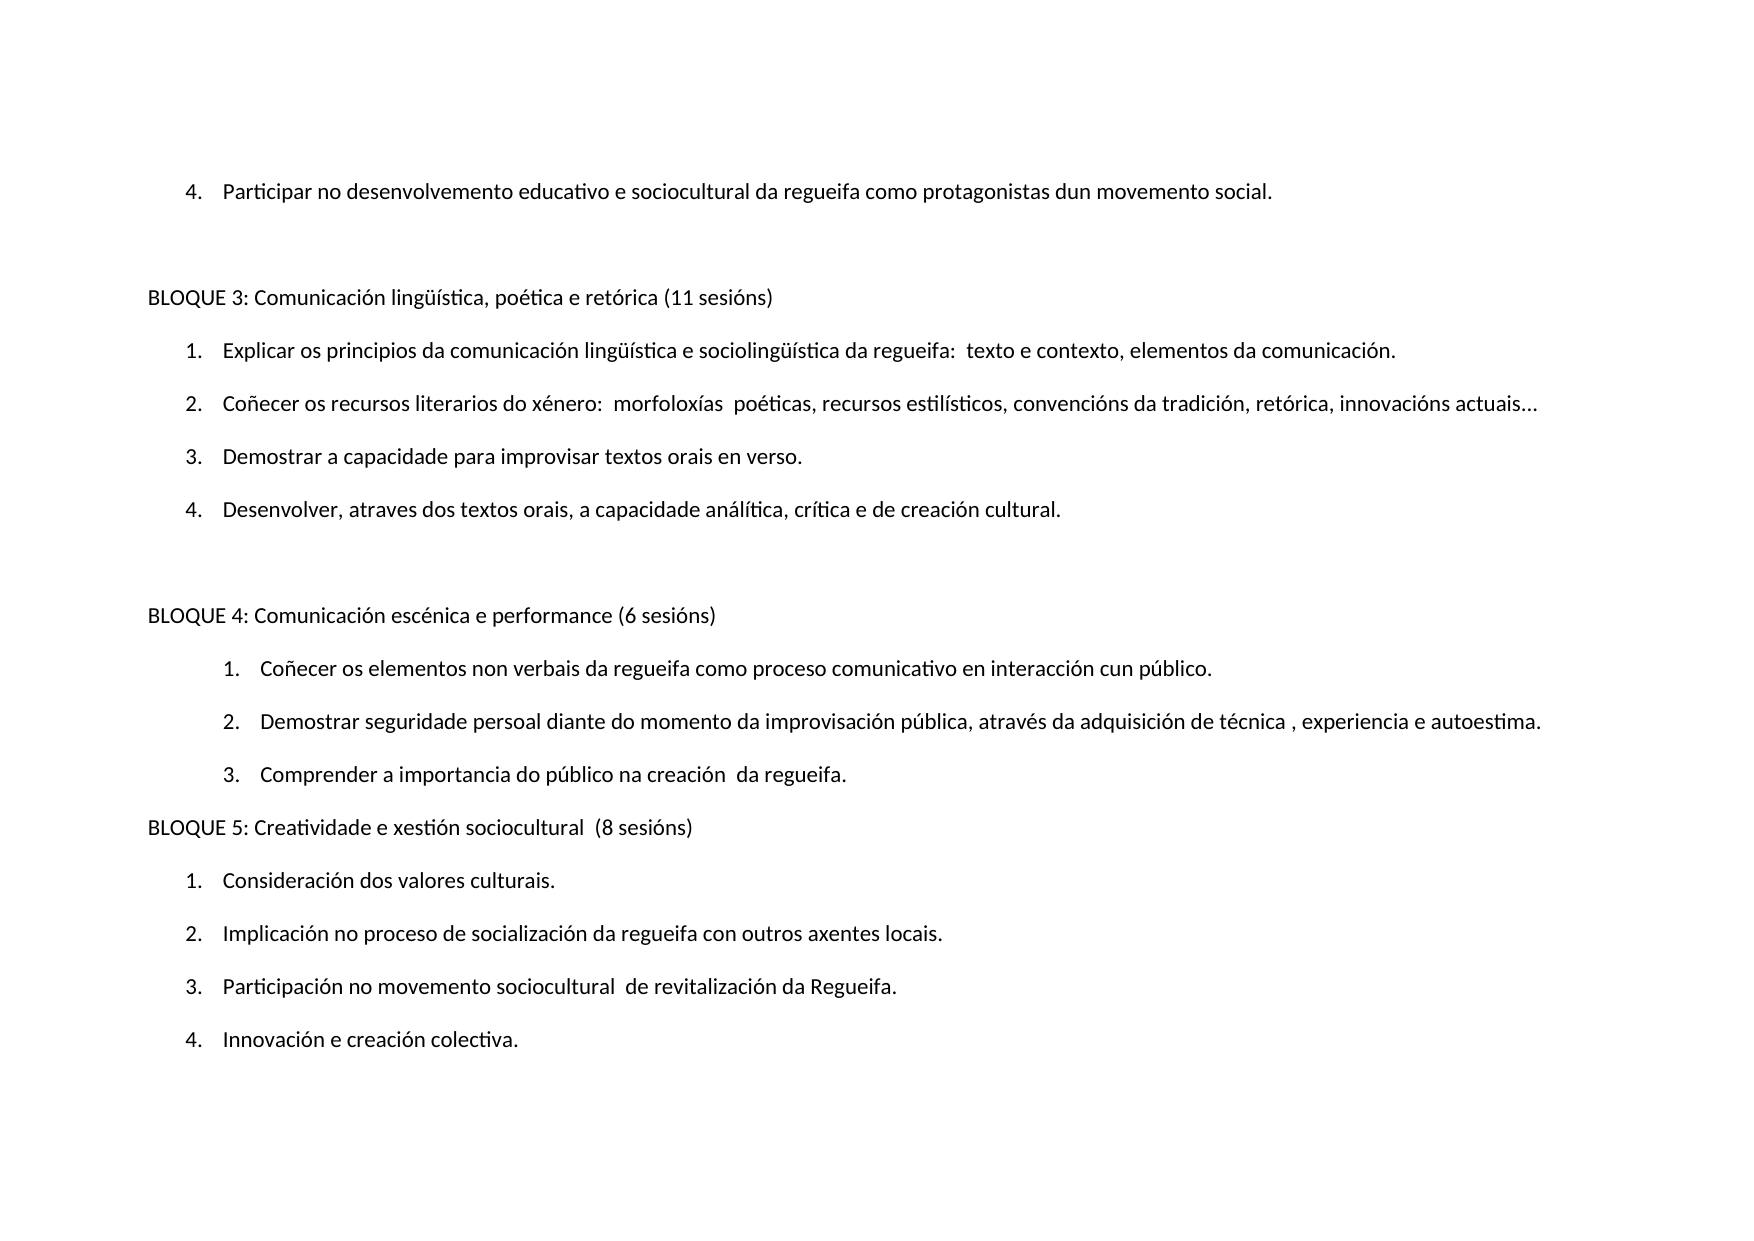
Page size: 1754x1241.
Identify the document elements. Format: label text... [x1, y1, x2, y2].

text BLOQUE 3: Comunicación lingüística, poética e retórica (11 sesións) [148, 283, 1606, 311]
text BLOQUE 4: Comunicación escénica e performance (6 sesións) [148, 601, 1606, 629]
list Demostrar a capacidade para improvisar textos orais en verso. [185, 442, 1606, 470]
list Comprender a importancia do público na creación da regueifa. [223, 760, 1606, 788]
list Participación no movemento sociocultural de revitalización da Regueifa. [185, 972, 1606, 1001]
list Consideración dos valores culturais. [185, 866, 1606, 894]
list Coñecer os elementos non verbais da regueifa como proceso comunicativo en interacción cun público. [223, 654, 1606, 682]
list Participar no desenvolvemento educativo e sociocultural da regueifa como protagonistas dun movemento social. [185, 177, 1606, 205]
text BLOQUE 5: Creatividade e xestión sociocultural (8 sesións) [148, 813, 1606, 841]
list Implicación no proceso de socialización da regueifa con outros axentes locais. [185, 919, 1606, 947]
list Explicar os principios da comunicación lingüística e sociolingüística da regueifa: texto e contexto, elementos da comunicación. [185, 336, 1606, 364]
list Demostrar seguridade persoal diante do momento da improvisación pública, através da adquisición de técnica , experiencia e autoestima. [223, 707, 1606, 735]
list Desenvolver, atraves dos textos orais, a capacidade análítica, crítica e de creación cultural. [185, 495, 1606, 523]
list Coñecer os recursos literarios do xénero: morfoloxías poéticas, recursos estilísticos, convencións da tradición, retórica, innovacións actuais... [185, 389, 1606, 417]
list Innovación e creación colectiva. [185, 1026, 1606, 1053]
